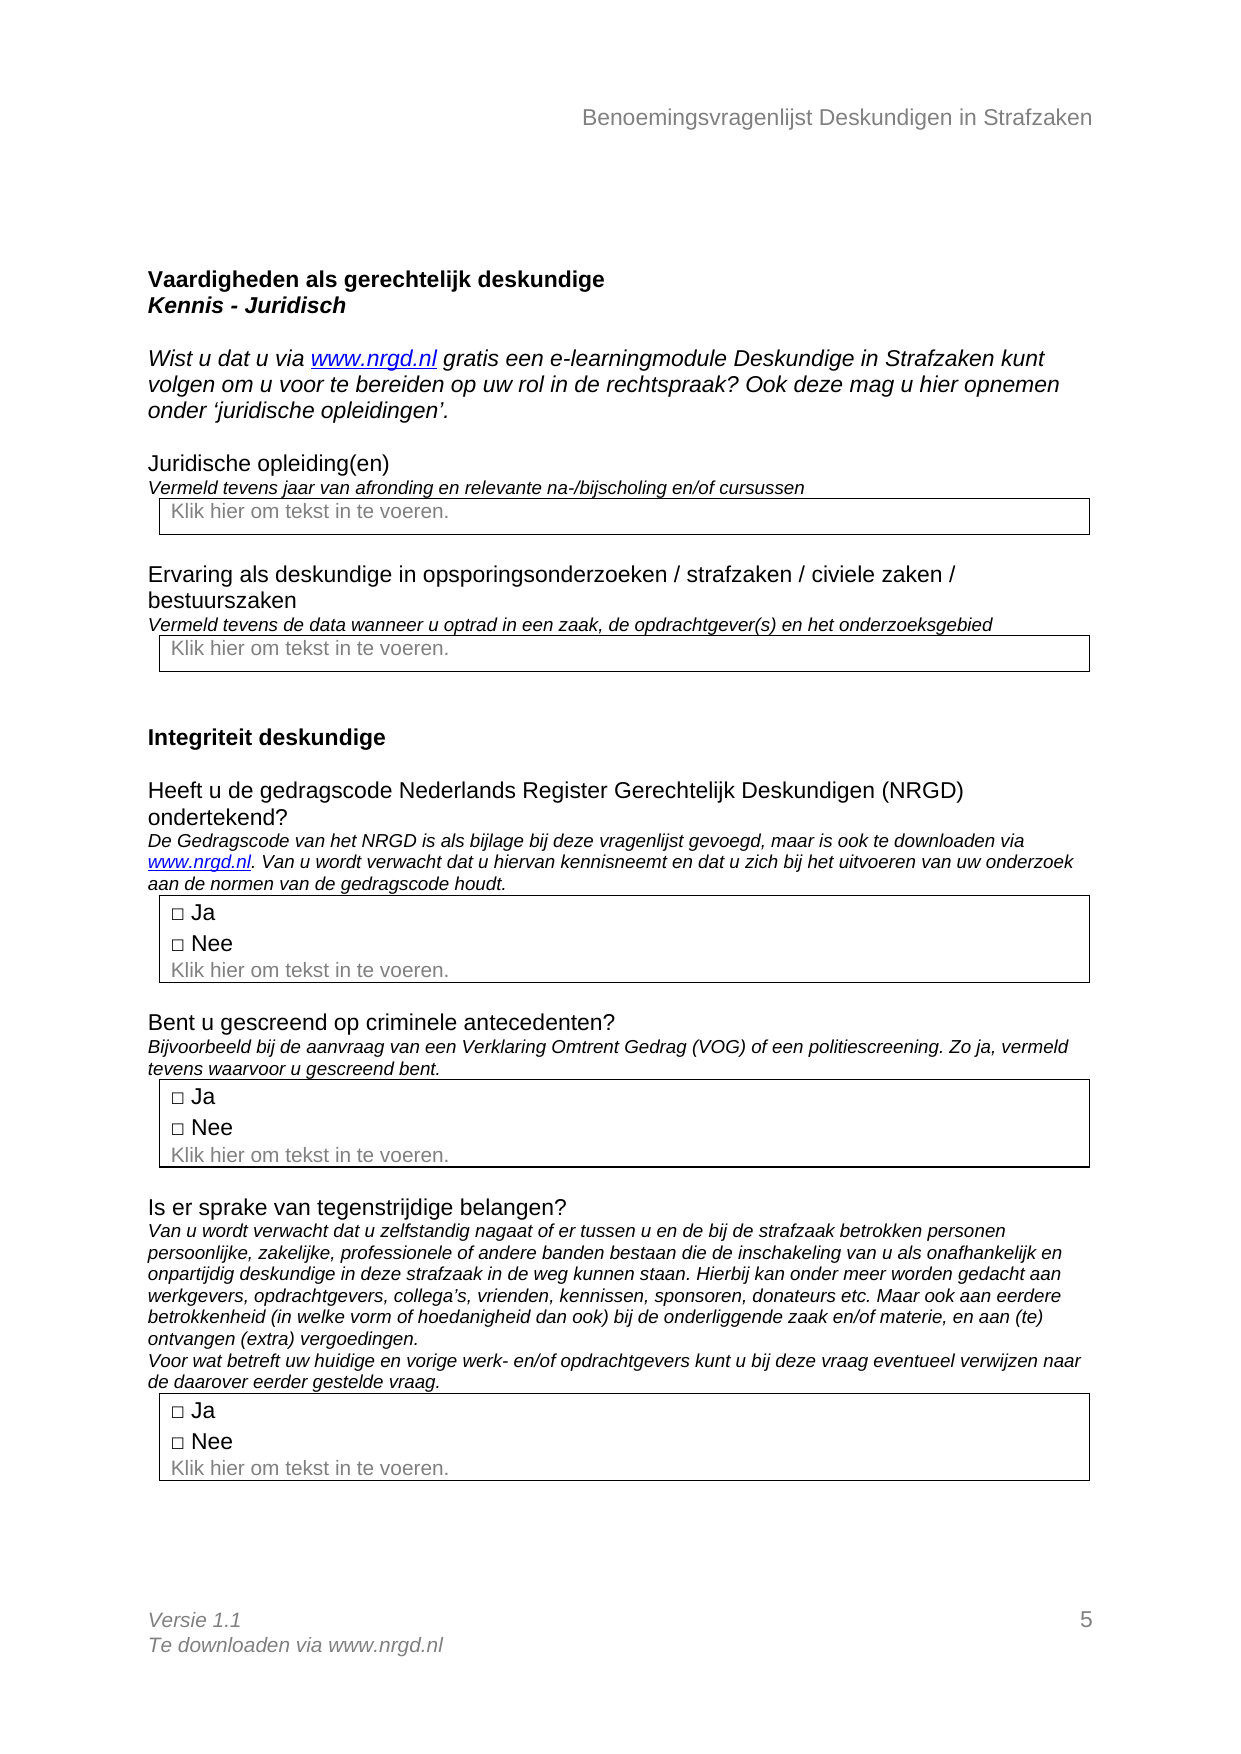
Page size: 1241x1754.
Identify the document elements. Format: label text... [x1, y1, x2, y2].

text Ervaring als deskundige in opsporingsonderzoeken / strafzaken / civiele zaken / bestuurszaken [148, 561, 1093, 614]
table_header Klik hier om tekst in te voeren. [160, 499, 1089, 533]
text Kennis - Juridisch [148, 292, 1093, 318]
text Heeft u de gedragscode Nederlands Register Gerechtelijk Deskundigen (NRGD) ondertekend? [148, 777, 1093, 830]
text Vaardigheden als gerechtelijk deskundige [148, 266, 1093, 292]
text Vermeld tevens de data wanneer u optrad in een zaak, de opdrachtgever(s) en het onderzoeksgebied [148, 614, 1093, 635]
text Bijvoorbeeld bij de aanvraag van een Verklaring Omtrent Gedrag (VOG) of een politiescreening. Zo ja, vermeld tevens waarvoor u gescreend bent. [148, 1036, 1093, 1079]
text Voor wat betreft uw huidige en vorige werk- en/of opdrachtgevers kunt u bij deze vraag eventueel verwijzen naar de daarover eerder gestelde vraag. [148, 1349, 1093, 1393]
text Vermeld tevens jaar van afronding en relevante na-/bijscholing en/of cursussen [148, 477, 1093, 498]
table_header ☐ Ja ☐ Nee Klik hier om tekst in te voeren. [160, 896, 1089, 982]
text Is er sprake van tegenstrijdige belangen? [148, 1194, 1093, 1220]
table_header ☐ Ja ☐ Nee Klik hier om tekst in te voeren. [160, 1394, 1089, 1480]
text De Gedragscode van het NRGD is als bijlage bij deze vragenlijst gevoegd, maar is ook te downloaden via www.nrgd.nl. Van u wordt verwacht dat u hiervan kennisneemt en dat u zich bij het uitvoeren van uw onderzoek aan de normen van de gedragscode houdt. [148, 830, 1093, 894]
table_header Klik hier om tekst in te voeren. [160, 636, 1089, 671]
text Integriteit deskundige [148, 724, 1093, 751]
text Wist u dat u via www.nrgd.nl gratis een e-learningmodule Deskundige in Strafzaken kunt volgen om u voor te bereiden op uw rol in de rechtspraak? Ook deze mag u hier opnemen onder ‘juridische opleidingen’. [148, 345, 1093, 424]
text Van u wordt verwacht dat u zelfstandig nagaat of er tussen u en de bij de strafzaak betrokken personen persoonlijke, zakelijke, professionele of andere banden bestaan die de inschakeling van u als onafhankelijk en onpartijdig deskundige in deze strafzaak in de weg kunnen staan. Hierbij kan onder meer worden gedacht aan werkgevers, opdrachtgevers, collega’s, vrienden, kennissen, sponsoren, donateurs etc. Maar ook aan eerdere betrokkenheid (in welke vorm of hoedanigheid dan ook) bij de onderliggende zaak en/of materie, en aan (te) ontvangen (extra) vergoedingen. [148, 1220, 1093, 1349]
text Juridische opleiding(en) [148, 450, 1093, 477]
table_header ☐ Ja ☐ Nee Klik hier om tekst in te voeren. [160, 1080, 1089, 1166]
text Bent u gescreend op criminele antecedenten? [148, 1009, 1093, 1036]
